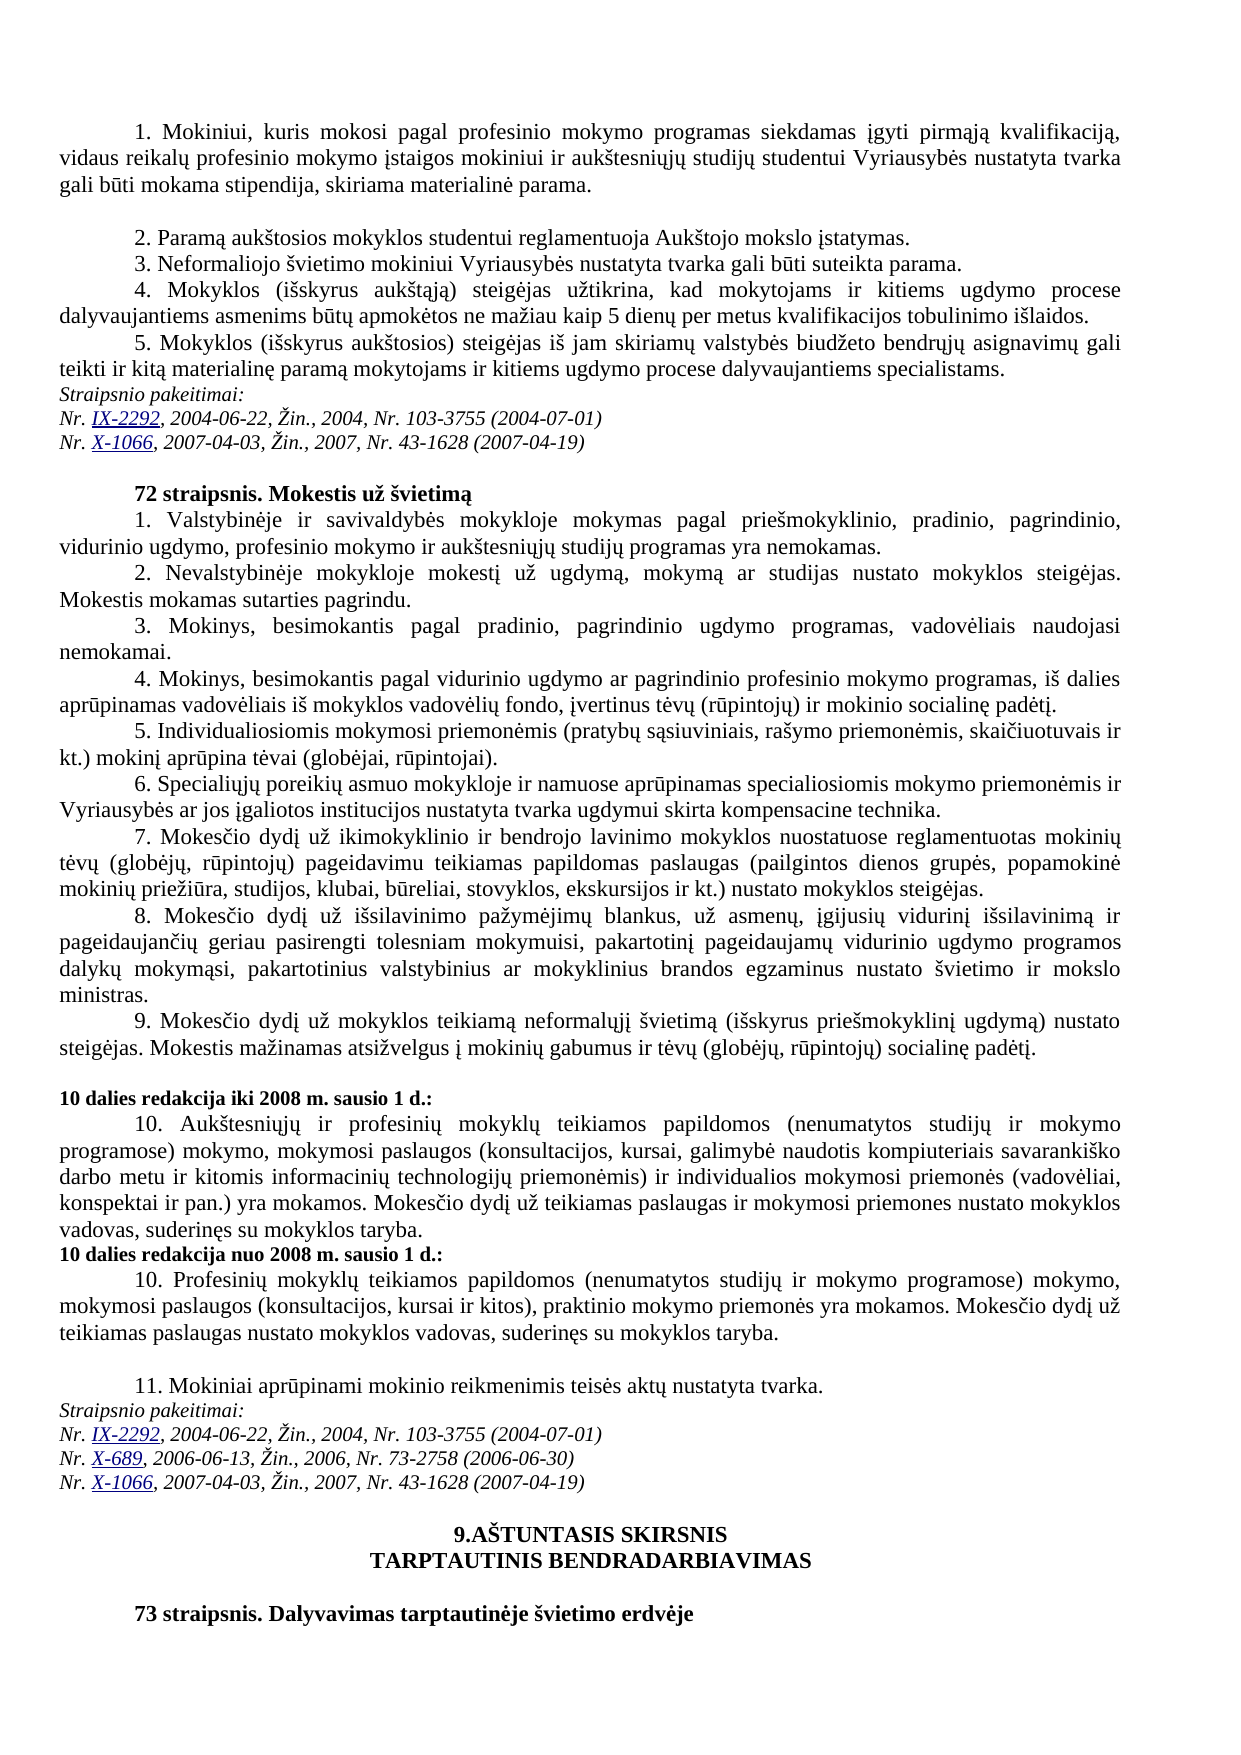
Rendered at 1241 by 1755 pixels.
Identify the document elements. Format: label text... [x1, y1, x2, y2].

text Nr. IX-2292, 2004-06-22, Žin., 2004, Nr. 103-3755 (2004-07-01) [59, 406, 1122, 430]
text Straipsnio pakeitimai: [59, 382, 1122, 406]
text 4. Mokyklos (išskyrus aukštąją) steigėjas užtikrina, kad mokytojams ir kitiems ugdymo procese dalyvaujantiems asmenims būtų apmokėtos ne mažiau kaip 5 dienų per metus kvalifikacijos tobulinimo išlaidos. [59, 276, 1122, 329]
text 6. Specialiųjų poreikių asmuo mokykloje ir namuose aprūpinamas specialiosiomis mokymo priemonėmis ir Vyriausybės ar jos įgaliotos institucijos nustatyta tvarka ugdymui skirta kompensacine technika. [59, 770, 1122, 823]
text 1. Mokiniui, kuris mokosi pagal profesinio mokymo programas siekdamas įgyti pirmąją kvalifikaciją, vidaus reikalų profesinio mokymo įstaigos mokiniui ir aukštesniųjų studijų studentui Vyriausybės nustatyta tvarka gali būti mokama stipendija, skiriama materialinė parama. [59, 118, 1122, 197]
subtitle AŠTUNTASIS SKIRSNIS [59, 1521, 1122, 1547]
text 5. Individualiosiomis mokymosi priemonėmis (pratybų sąsiuviniais, rašymo priemonėmis, skaičiuotuvais ir kt.) mokinį aprūpina tėvai (globėjai, rūpintojai). [59, 717, 1122, 770]
text 11. Mokiniai aprūpinami mokinio reikmenimis teisės aktų nustatyta tvarka. [59, 1372, 1122, 1398]
text Nr. X-1066, 2007-04-03, Žin., 2007, Nr. 43-1628 (2007-04-19) [59, 430, 1122, 454]
text 8. Mokesčio dydį už išsilavinimo pažymėjimų blankus, už asmenų, įgijusių vidurinį išsilavinimą ir pageidaujančių geriau pasirengti tolesniam mokymuisi, pakartotinį pageidaujamų vidurinio ugdymo programos dalykų mokymąsi, pakartotinius valstybinius ar mokyklinius brandos egzaminus nustato švietimo ir mokslo ministras. [59, 902, 1122, 1007]
text 10. Aukštesniųjų ir profesinių mokyklų teikiamos papildomos (nenumatytos studijų ir mokymo programose) mokymo, mokymosi paslaugos (konsultacijos, kursai, galimybė naudotis kompiuteriais savarankiško darbo metu ir kitomis informacinių technologijų priemonėmis) ir individualios mokymosi priemonės (vadovėliai, konspektai ir pan.) yra mokamos. Mokesčio dydį už teikiamas paslaugas ir mokymosi priemones nustato mokyklos vadovas, suderinęs su mokyklos taryba. [59, 1110, 1122, 1242]
text 72 straipsnis. Mokestis už švietimą [59, 480, 1122, 507]
text Nr. IX-2292, 2004-06-22, Žin., 2004, Nr. 103-3755 (2004-07-01) [59, 1422, 1122, 1446]
text Nr. X-689, 2006-06-13, Žin., 2006, Nr. 73-2758 (2006-06-30) [59, 1446, 1122, 1470]
text 7. Mokesčio dydį už ikimokyklinio ir bendrojo lavinimo mokyklos nuostatuose reglamentuotas mokinių tėvų (globėjų, rūpintojų) pageidavimu teikiamas papildomas paslaugas (pailgintos dienos grupės, popamokinė mokinių priežiūra, studijos, klubai, būreliai, stovyklos, ekskursijos ir kt.) nustato mokyklos steigėjas. [59, 823, 1122, 902]
text 4. Mokinys, besimokantis pagal vidurinio ugdymo ar pagrindinio profesinio mokymo programas, iš dalies aprūpinamas vadovėliais iš mokyklos vadovėlių fondo, įvertinus tėvų (rūpintojų) ir mokinio socialinę padėtį. [59, 665, 1122, 717]
text 1. Valstybinėje ir savivaldybės mokykloje mokymas pagal priešmokyklinio, pradinio, pagrindinio, vidurinio ugdymo, profesinio mokymo ir aukštesniųjų studijų programas yra nemokamas. [59, 507, 1122, 559]
text 5. Mokyklos (išskyrus aukštosios) steigėjas iš jam skiriamų valstybės biudžeto bendrųjų asignavimų gali teikti ir kitą materialinę paramą mokytojams ir kitiems ugdymo procese dalyvaujantiems specialistams. [59, 329, 1122, 382]
text 3. Mokinys, besimokantis pagal pradinio, pagrindinio ugdymo programas, vadovėliais naudojasi nemokamai. [59, 612, 1122, 665]
text Straipsnio pakeitimai: [59, 1398, 1122, 1422]
text Nr. X-1066, 2007-04-03, Žin., 2007, Nr. 43-1628 (2007-04-19) [59, 1470, 1122, 1494]
text 2. Nevalstybinėje mokykloje mokestį už ugdymą, mokymą ar studijas nustato mokyklos steigėjas. Mokestis mokamas sutarties pagrindu. [59, 559, 1122, 612]
text 10 dalies redakcija nuo 2008 m. sausio 1 d.: [59, 1242, 1122, 1266]
text 10 dalies redakcija iki 2008 m. sausio 1 d.: [59, 1086, 1122, 1110]
text 3. Neformaliojo švietimo mokiniui Vyriausybės nustatyta tvarka gali būti suteikta parama. [59, 250, 1122, 276]
text 9. Mokesčio dydį už mokyklos teikiamą neformalųjį švietimą (išskyrus priešmokyklinį ugdymą) nustato steigėjas. Mokestis mažinamas atsižvelgus į mokinių gabumus ir tėvų (globėjų, rūpintojų) socialinę padėtį. [59, 1007, 1122, 1060]
text 73 straipsnis. Dalyvavimas tarptautinėje švietimo erdvėje [59, 1600, 1122, 1626]
text 10. Profesinių mokyklų teikiamos papildomos (nenumatytos studijų ir mokymo programose) mokymo, mokymosi paslaugos (konsultacijos, kursai ir kitos), praktinio mokymo priemonės yra mokamos. Mokesčio dydį už teikiamas paslaugas nustato mokyklos vadovas, suderinęs su mokyklos taryba. [59, 1266, 1122, 1345]
text 2. Paramą aukštosios mokyklos studentui reglamentuoja Aukštojo mokslo įstatymas. [59, 223, 1122, 250]
text TARPTAUTINIS BENDRADARBIAVIMAS [59, 1547, 1122, 1573]
